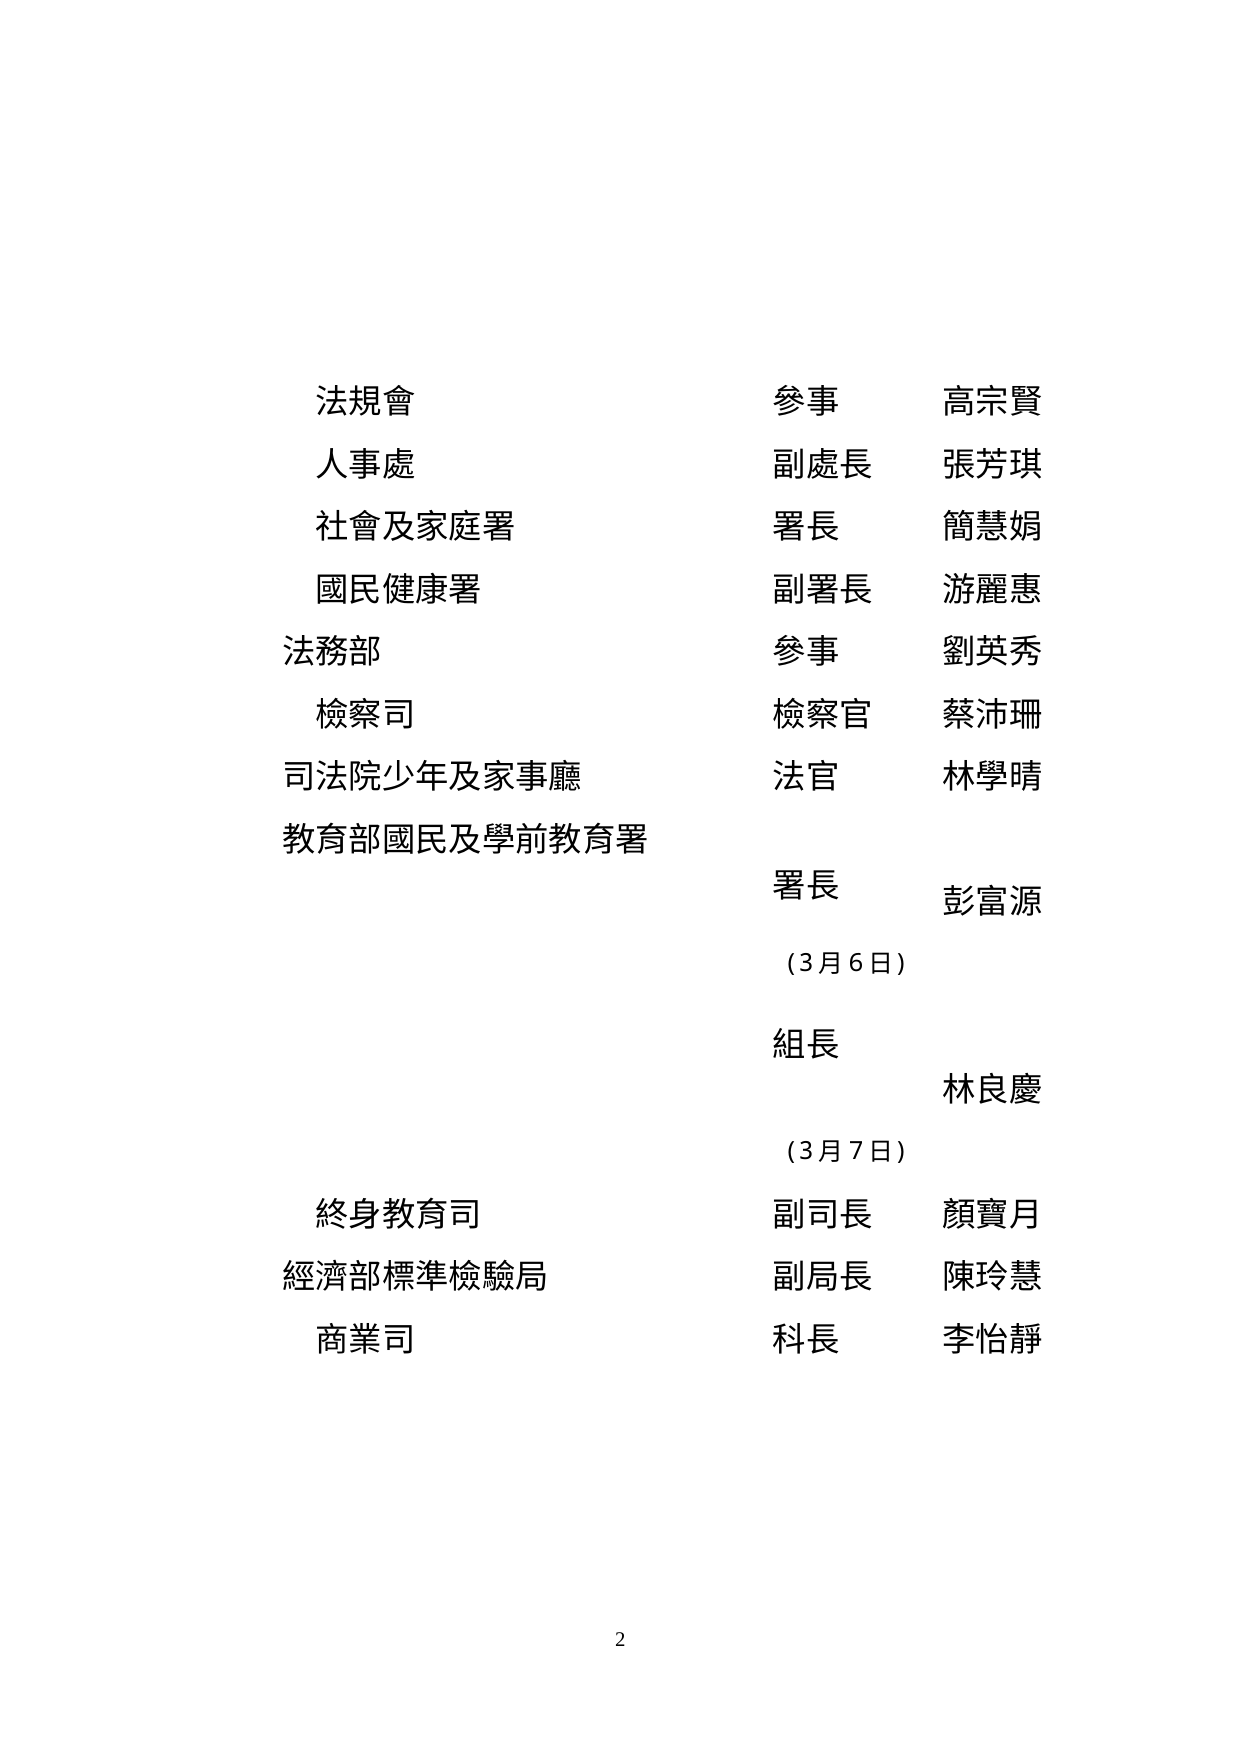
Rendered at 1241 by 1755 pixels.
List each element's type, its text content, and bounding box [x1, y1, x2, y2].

table_cell 副署長 [776, 545, 923, 608]
table_cell 司法院少年及家事廳 [112, 733, 776, 795]
table_cell 教育部國民及學前教育署 [112, 795, 776, 1170]
table_cell 副司長 [776, 1170, 923, 1233]
table_cell 林學晴 [923, 733, 1128, 795]
table_cell 經濟部標準檢驗局 [112, 1233, 776, 1295]
table_cell 游麗惠 [923, 545, 1128, 608]
table_cell 副局長 [776, 1233, 923, 1295]
table_cell 陳玲慧 [923, 1233, 1128, 1295]
table_cell 顏寶月 [923, 1170, 1128, 1233]
table_cell 劉英秀 [923, 608, 1128, 670]
table_cell 李怡靜 [923, 1295, 1128, 1358]
table_cell 彭富源 [923, 795, 1128, 983]
table_cell 林良慶 [923, 983, 1128, 1170]
table_cell 法官 [776, 733, 923, 795]
table_cell 商業司 [112, 1295, 776, 1358]
table_cell 高宗賢 [923, 358, 1128, 420]
table_cell 社會及家庭署 [112, 483, 776, 545]
table_cell 張芳琪 [923, 420, 1128, 483]
table_cell 署長 (3月6日) [776, 795, 923, 983]
table_cell 簡慧娟 [923, 483, 1128, 545]
table_cell 署長 [776, 483, 923, 545]
table_cell 科長 [776, 1295, 923, 1358]
table_cell 副處長 [776, 420, 923, 483]
table_cell 法務部 [112, 608, 776, 670]
table_cell 國民健康署 [112, 545, 776, 608]
table_cell 法規會 [112, 358, 776, 420]
table_cell 蔡沛珊 [923, 670, 1128, 733]
table_cell 組長 (3月7日) [776, 983, 923, 1170]
table_cell 終身教育司 [112, 1170, 776, 1233]
table_cell 檢察官 [776, 670, 923, 733]
table_cell 參事 [776, 608, 923, 670]
table_cell 參事 [776, 358, 923, 420]
table_cell 檢察司 [112, 670, 776, 733]
table_cell 人事處 [112, 420, 776, 483]
